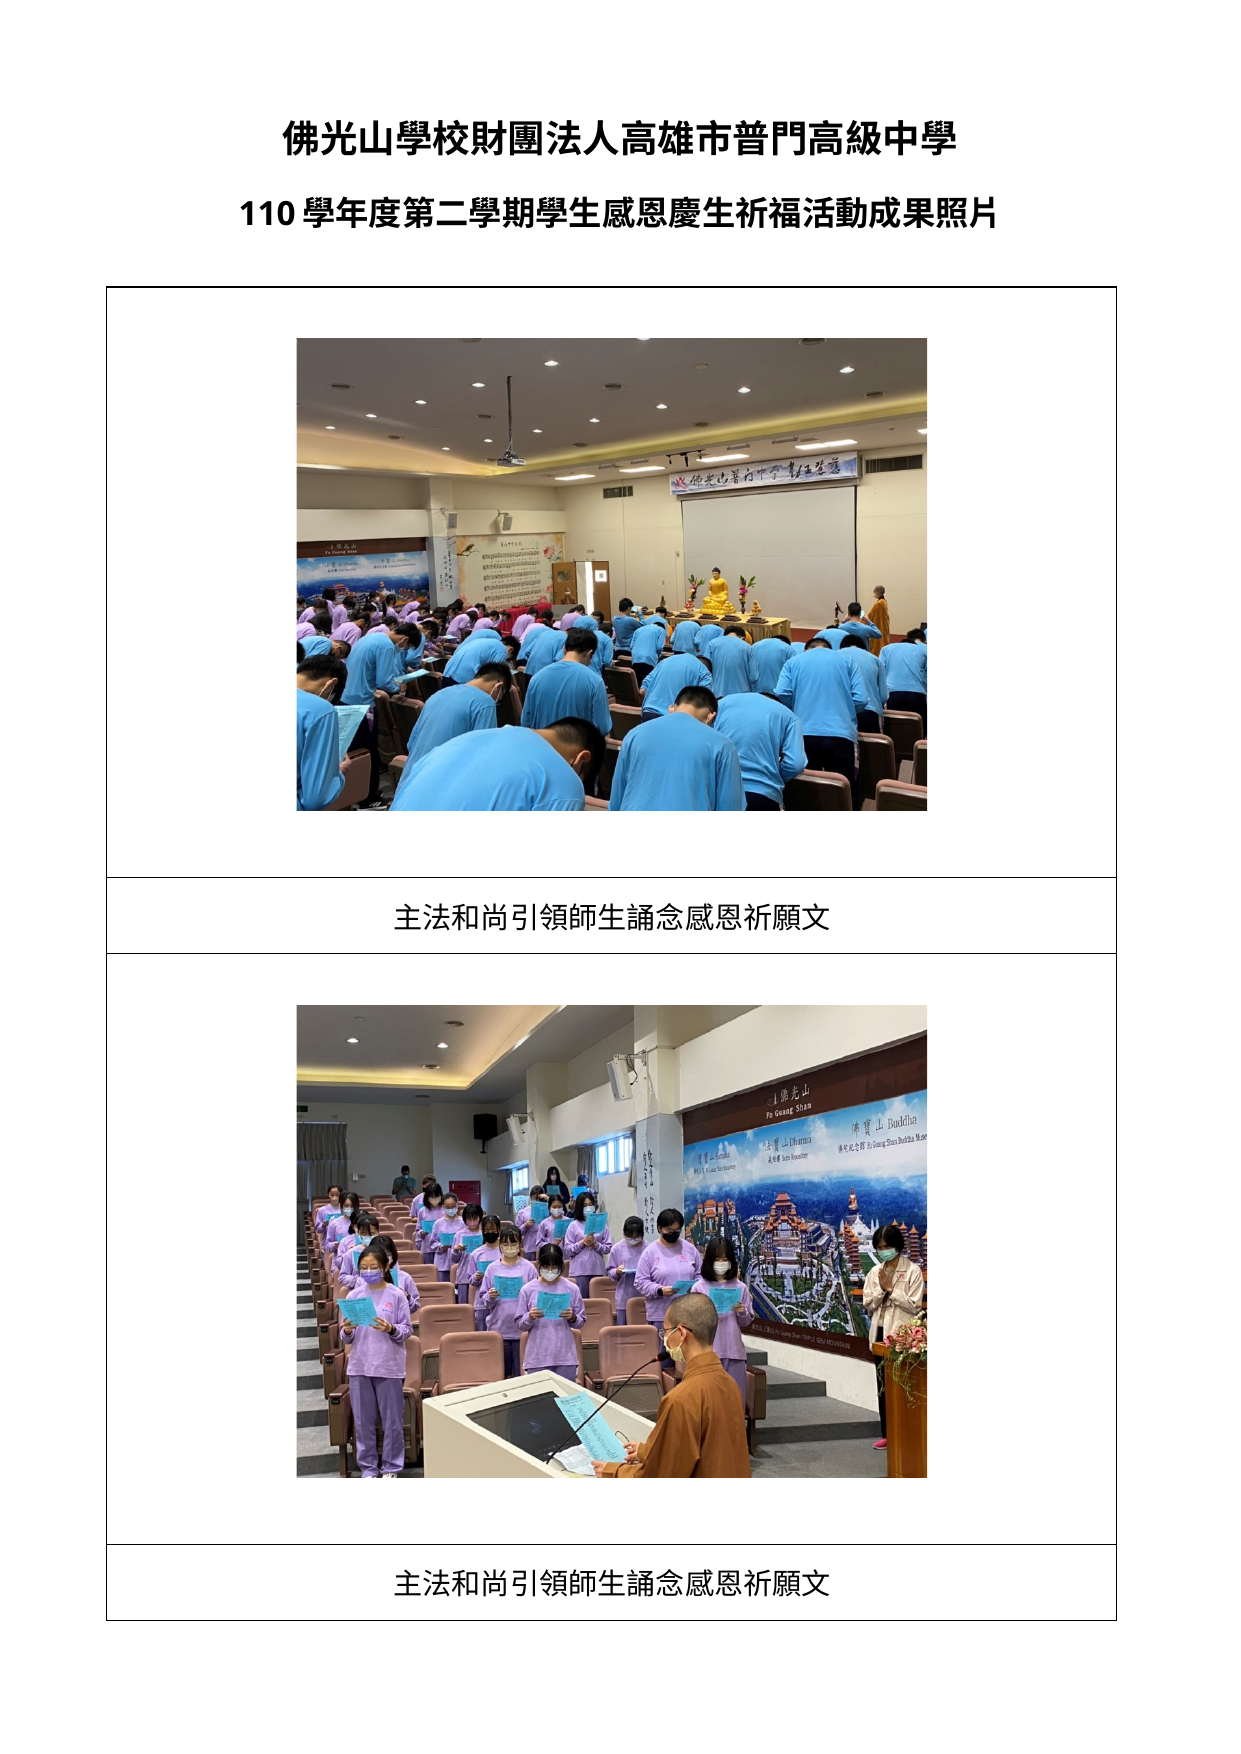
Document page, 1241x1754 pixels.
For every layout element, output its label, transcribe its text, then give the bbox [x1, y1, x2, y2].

picture [296, 1005, 928, 1478]
picture [296, 338, 928, 811]
text 110學年度第二學期學生感恩慶生祈福活動成果照片 [118, 174, 1122, 249]
table_cell 主法和尚引領師生誦念感恩祈願文 [107, 1545, 1116, 1619]
table_cell 主法和尚引領師生誦念感恩祈願文 [107, 878, 1116, 953]
text 佛光山學校財團法人高雄市普門高級中學 [118, 99, 1122, 174]
table_cell [107, 954, 1116, 1543]
table_header [107, 288, 1116, 877]
